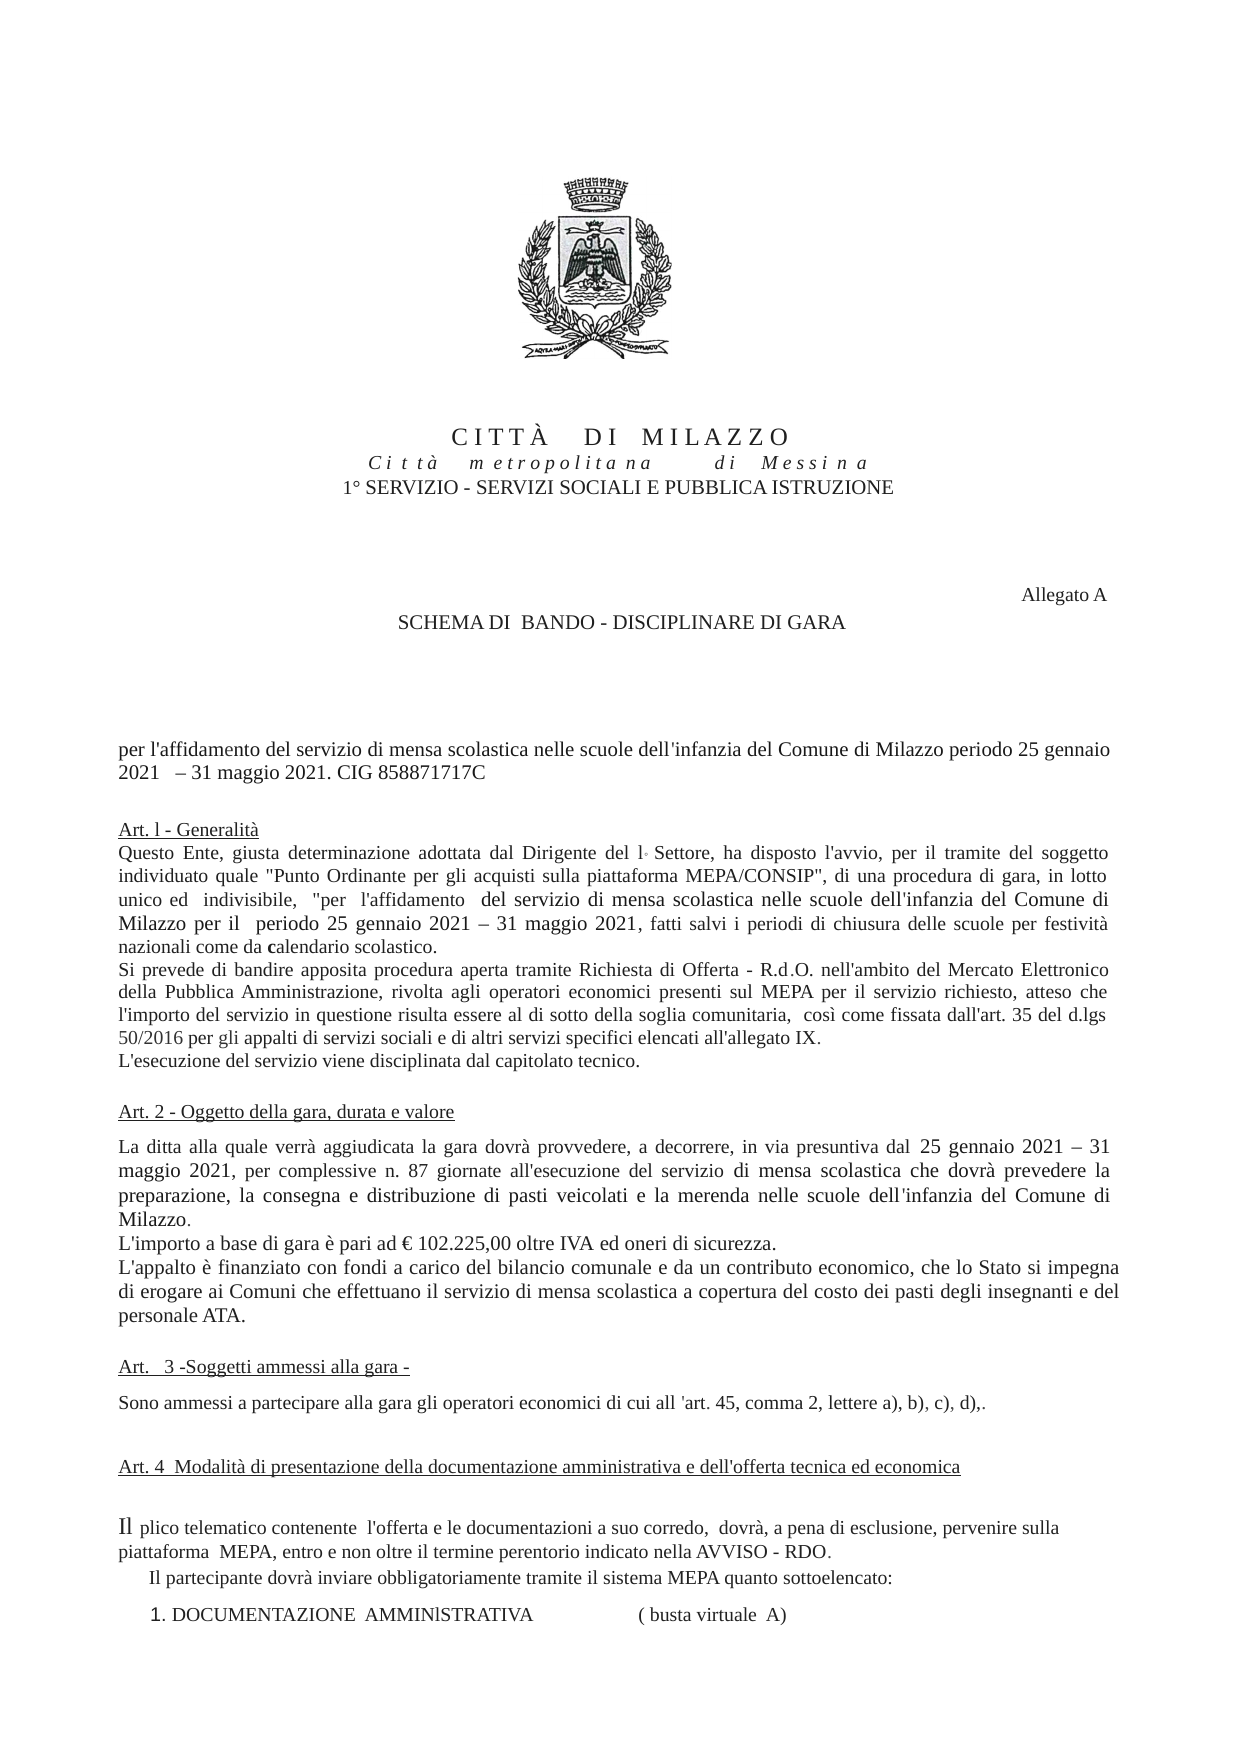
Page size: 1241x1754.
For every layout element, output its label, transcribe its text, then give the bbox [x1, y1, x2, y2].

text Questo Ente, giusta determinazione adottata dal Dirigente del l° Settore, ha disposto l'avvio, per il tramite del soggetto individuato quale "Punto Ordinante per gli acquisti sulla piattaforma MEPA/CONSIP", di una procedura di gara, in lotto unico ed indivisibile, "per l'affidamento del servizio di mensa scolastica nelle scuole dell'infanzia del Comune di Milazzo per il periodo 25 gennaio 2021 – 31 maggio 2021, fatti salvi i periodi di chiusura delle scuole per festività nazionali come da calendario scolastico. [118, 841, 1109, 958]
text Art. 3 -Soggetti ammessi alla gara - [118, 1355, 1122, 1378]
text Art. 4 Modalità di presentazione della documentazione amministrativa e dell'offerta tecnica ed economica [118, 1455, 1122, 1478]
text C I T T À D I M I L A Z Z O [118, 422, 1121, 451]
text Allegato A [118, 583, 1107, 606]
text La ditta alla quale verrà aggiudicata la gara dovrà provvedere, a decorrere, in via presuntiva dal 25 gennaio 2021 – 31 maggio 2021, per complessive n. 87 giornate all'esecuzione del servizio di mensa scolastica che dovrà prevedere la preparazione, la consegna e distribuzione di pasti veicolati e la merenda nelle scuole dell'infanzia del Comune di Milazzo. [118, 1134, 1111, 1231]
text Il plico telematico contenente l'offerta e le documentazioni a suo corredo, dovrà, a pena di esclusione, pervenire sulla piattaforma MEPA, entro e non oltre il termine perentorio indicato nella AVVISO - RDO. [118, 1512, 1104, 1563]
text L'appalto è finanziato con fondi a carico del bilancio comunale e da un contributo economico, che lo Stato si impegna di erogare ai Comuni che effettuano il servizio di mensa scolastica a copertura del costo dei pasti degli insegnanti e del personale ATA. [118, 1255, 1122, 1327]
text Si prevede di bandire apposita procedura aperta tramite Richiesta di Offerta - R.d.O. nell'ambito del Mercato Elettronico della Pubblica Amministrazione, rivolta agli operatori economici presenti sul MEPA per il servizio richiesto, atteso che l'importo del servizio in questione risulta essere al di sotto della soglia comunitaria, così come fissata dall'art. 35 del d.lgs 50/2016 per gli appalti di servizi sociali e di altri servizi specifici elencati all'allegato IX. [118, 958, 1109, 1049]
text Sono ammessi a partecipare alla gara gli operatori economici di cui all 'art. 45, comma 2, lettere a), b), c), d),. [118, 1391, 1122, 1414]
text Il partecipante dovrà inviare obbligatoriamente tramite il sistema MEPA quanto sottoelencato: [149, 1566, 1122, 1589]
text C i t t à m e t r o p o l i t a n a d i M e s s i n a [118, 451, 1118, 474]
text 1° SERVIZIO - SERVIZI SOCIALI E PUBBLICA ISTRUZIONE [118, 474, 1118, 499]
text SCHEMA DI BANDO - DISCIPLINARE DI GARA [122, 610, 1122, 634]
text L'importo a base di gara è pari ad € 102.225,00 oltre IVA ed oneri di sicurezza. [118, 1231, 1122, 1255]
text 1. DOCUMENTAZIONE AMMINlSTRATIVA ( busta virtuale A) [150, 1602, 1122, 1625]
text L'esecuzione del servizio viene disciplinata dal capitolato tecnico. [118, 1049, 1113, 1072]
text per l'affidamento del servizio di mensa scolastica nelle scuole dell'infanzia del Comune di Milazzo periodo 25 gennaio 2021 – 31 maggio 2021. CIG 858871717C [118, 739, 1111, 784]
text Art. l - Generalità [118, 818, 1122, 841]
text Art. 2 - Oggetto della gara, durata e valore [118, 1100, 632, 1123]
